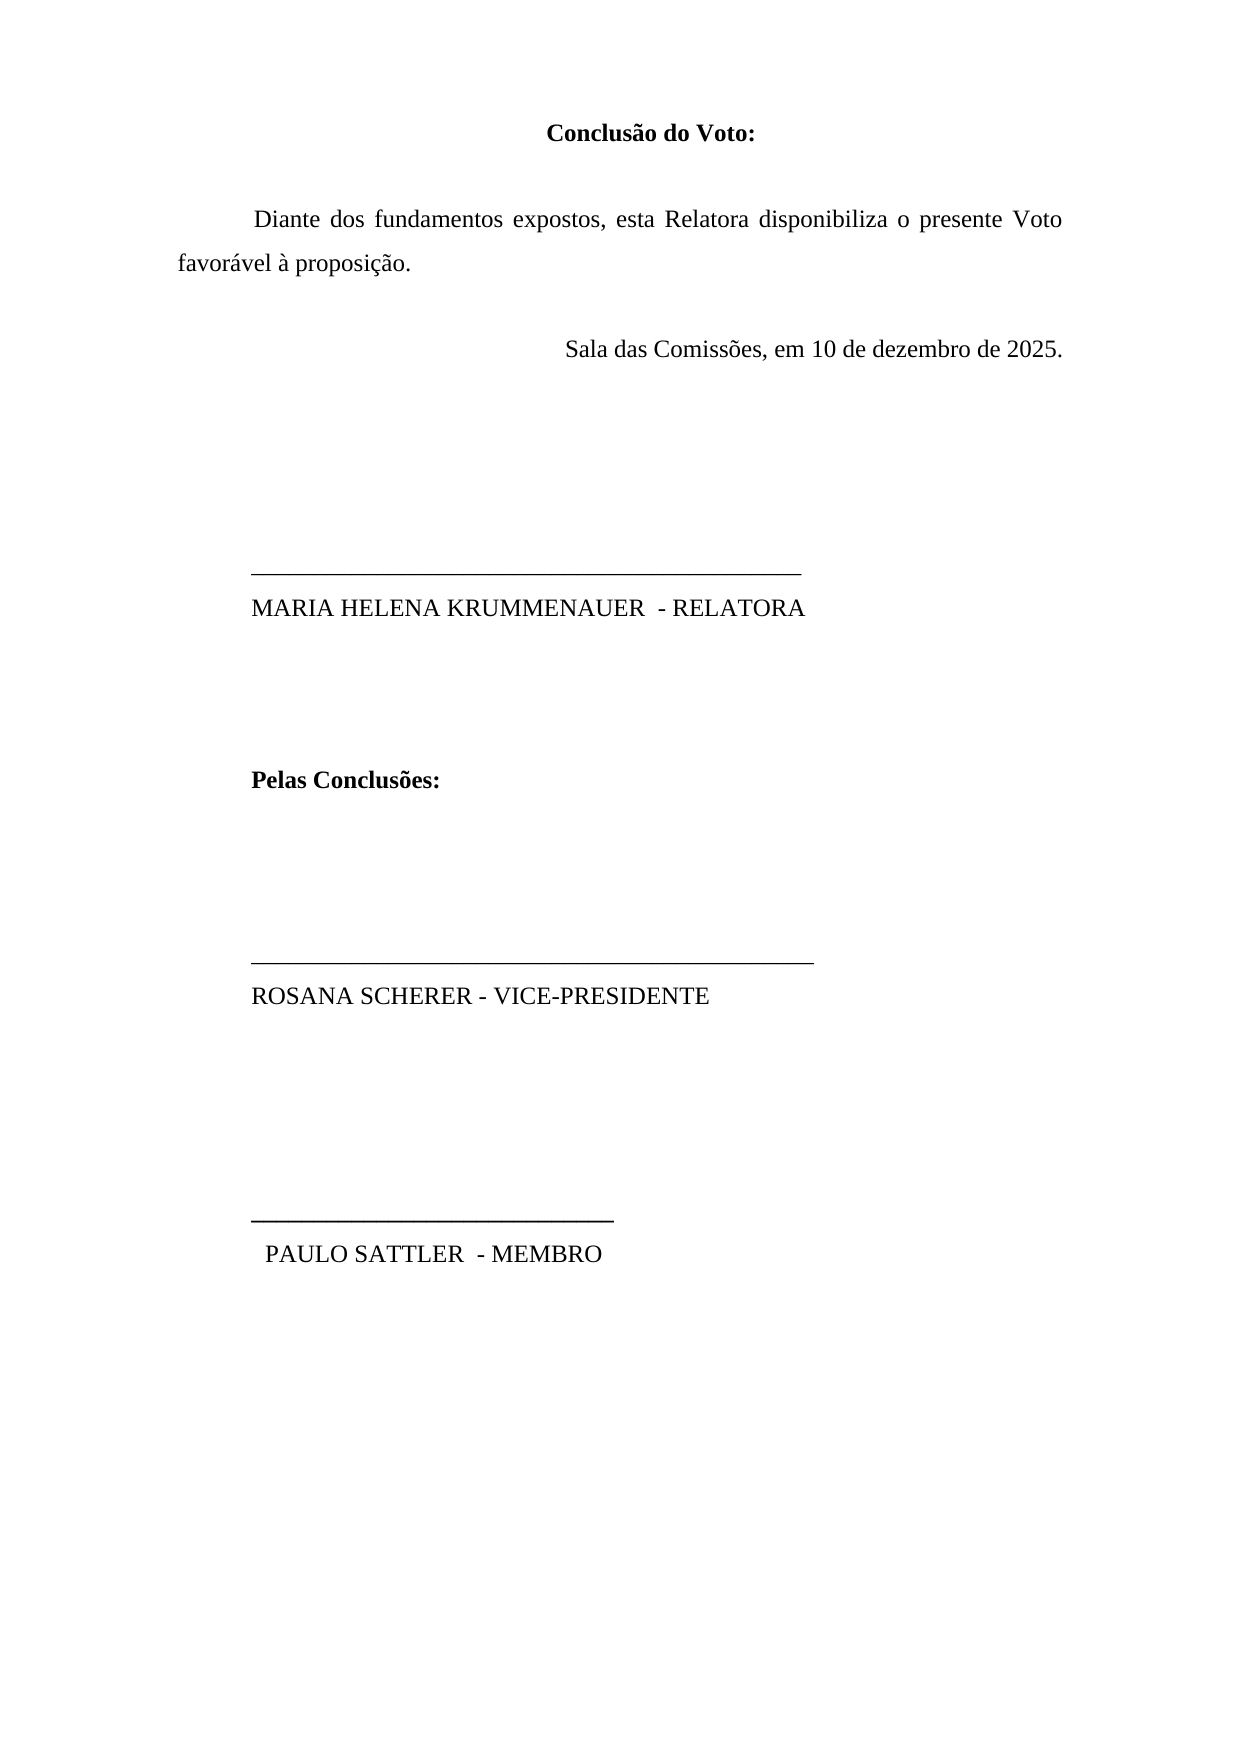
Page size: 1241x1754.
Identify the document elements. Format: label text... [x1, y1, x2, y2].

text _____________________________________________ [177, 938, 1063, 966]
text _____________________________ [177, 1196, 1063, 1225]
text ROSANA SCHERER - VICE-PRESIDENTE [251, 981, 1063, 1009]
text Sala das Comissões, em 10 de dezembro de 2025. [177, 334, 1063, 363]
text Diante dos fundamentos expostos, esta Relatora disponibiliza o presente Voto favorável à proposição. [177, 204, 1063, 276]
text Pelas Conclusões: [251, 765, 1063, 794]
text MARIA HELENA KRUMMENAUER - RELATORA [251, 593, 1063, 621]
text ____________________________________________ [177, 549, 1063, 578]
text PAULO SATTLER - MEMBRO [177, 1239, 1063, 1268]
text Conclusão do Voto: [369, 118, 1063, 147]
